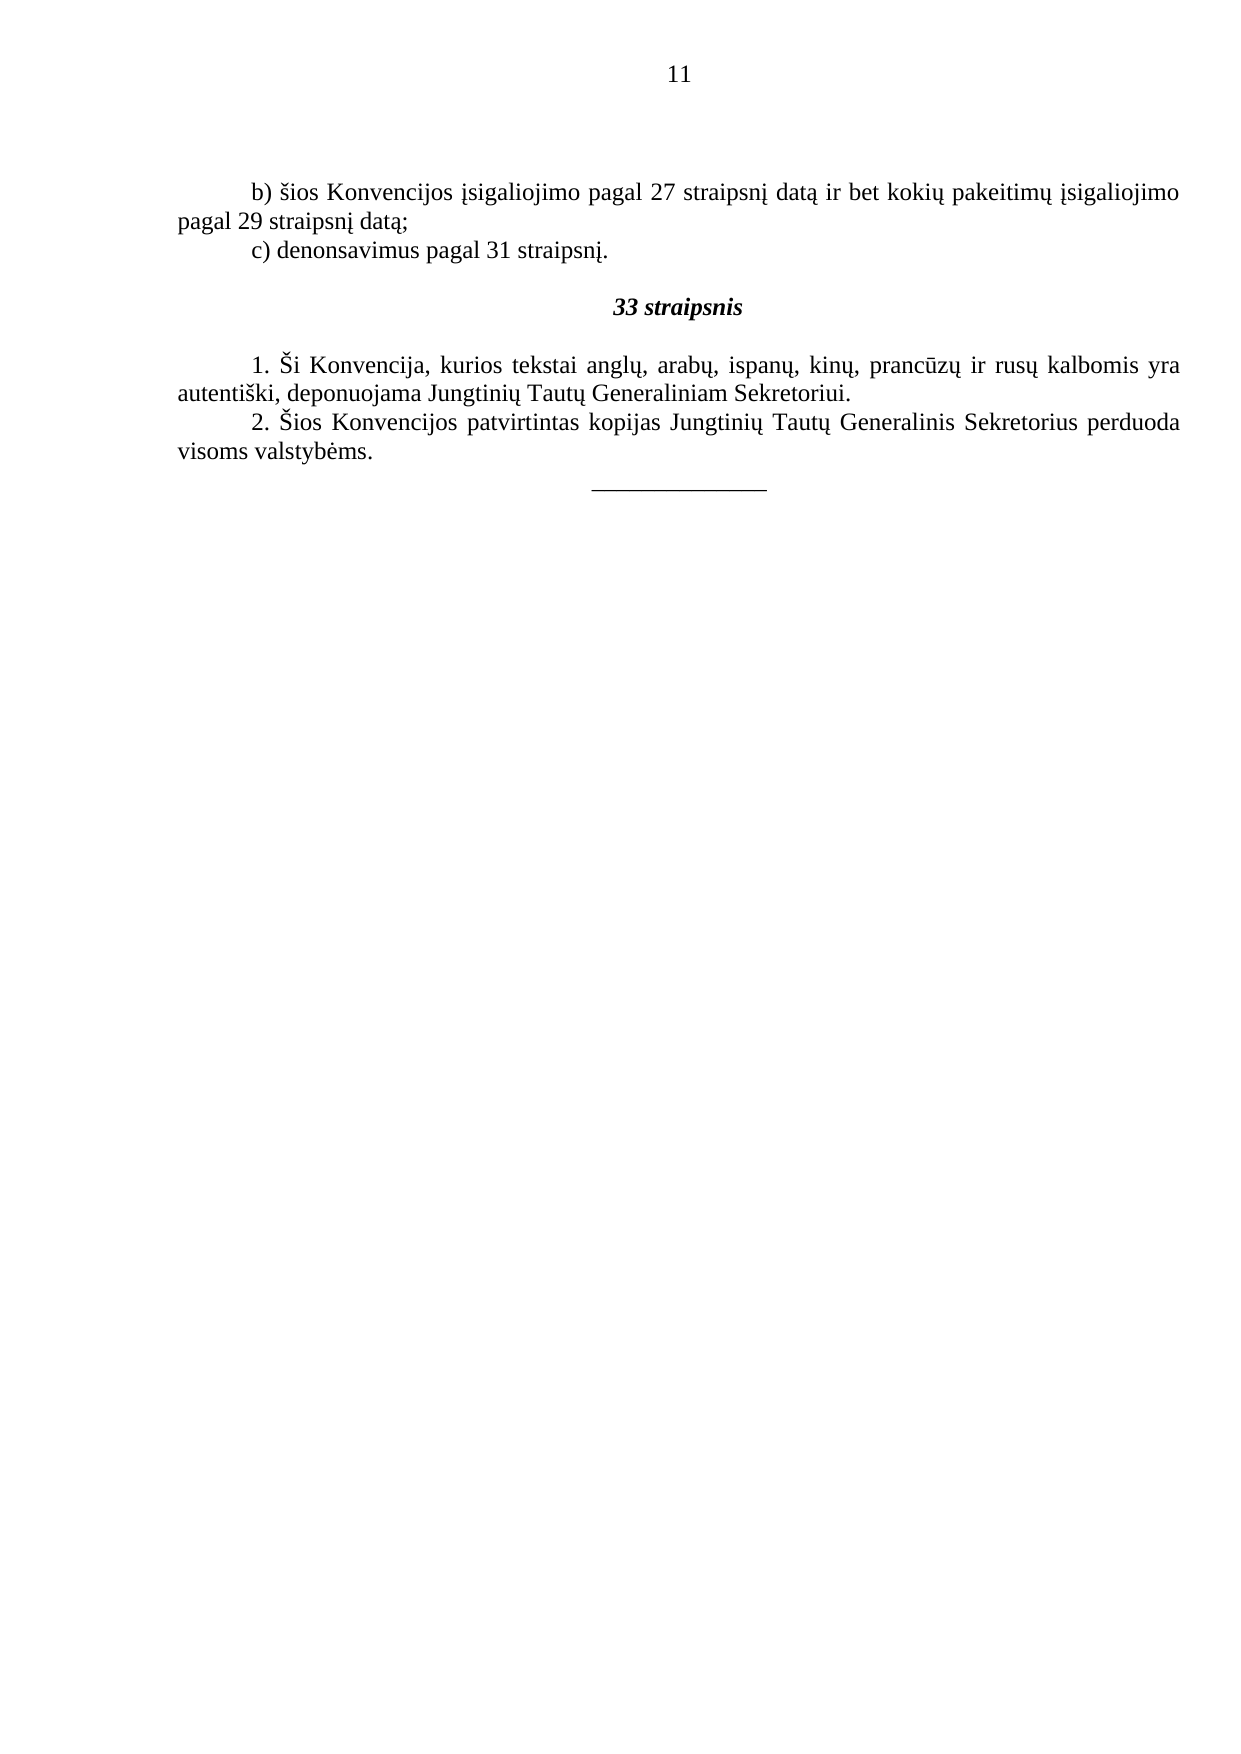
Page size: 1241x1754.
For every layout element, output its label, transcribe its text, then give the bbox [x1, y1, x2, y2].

text 33 straipsnis [177, 292, 1181, 321]
text 1. Ši Konvencija, kurios tekstai anglų, arabų, ispanų, kinų, prancūzų ir rusų kalbomis yra autentiški, deponuojama Jungtinių Tautų Generaliniam Sekretoriui. [177, 350, 1181, 407]
text 2. Šios Konvencijos patvirtintas kopijas Jungtinių Tautų Generalinis Sekretorius perduoda visoms valstybėms. [177, 407, 1181, 465]
text ______________ [177, 465, 1181, 493]
text c) denonsavimus pagal 31 straipsnį. [177, 235, 1181, 263]
text b) šios Konvencijos įsigaliojimo pagal 27 straipsnį datą ir bet kokių pakeitimų įsigaliojimo pagal 29 straipsnį datą; [177, 177, 1181, 235]
